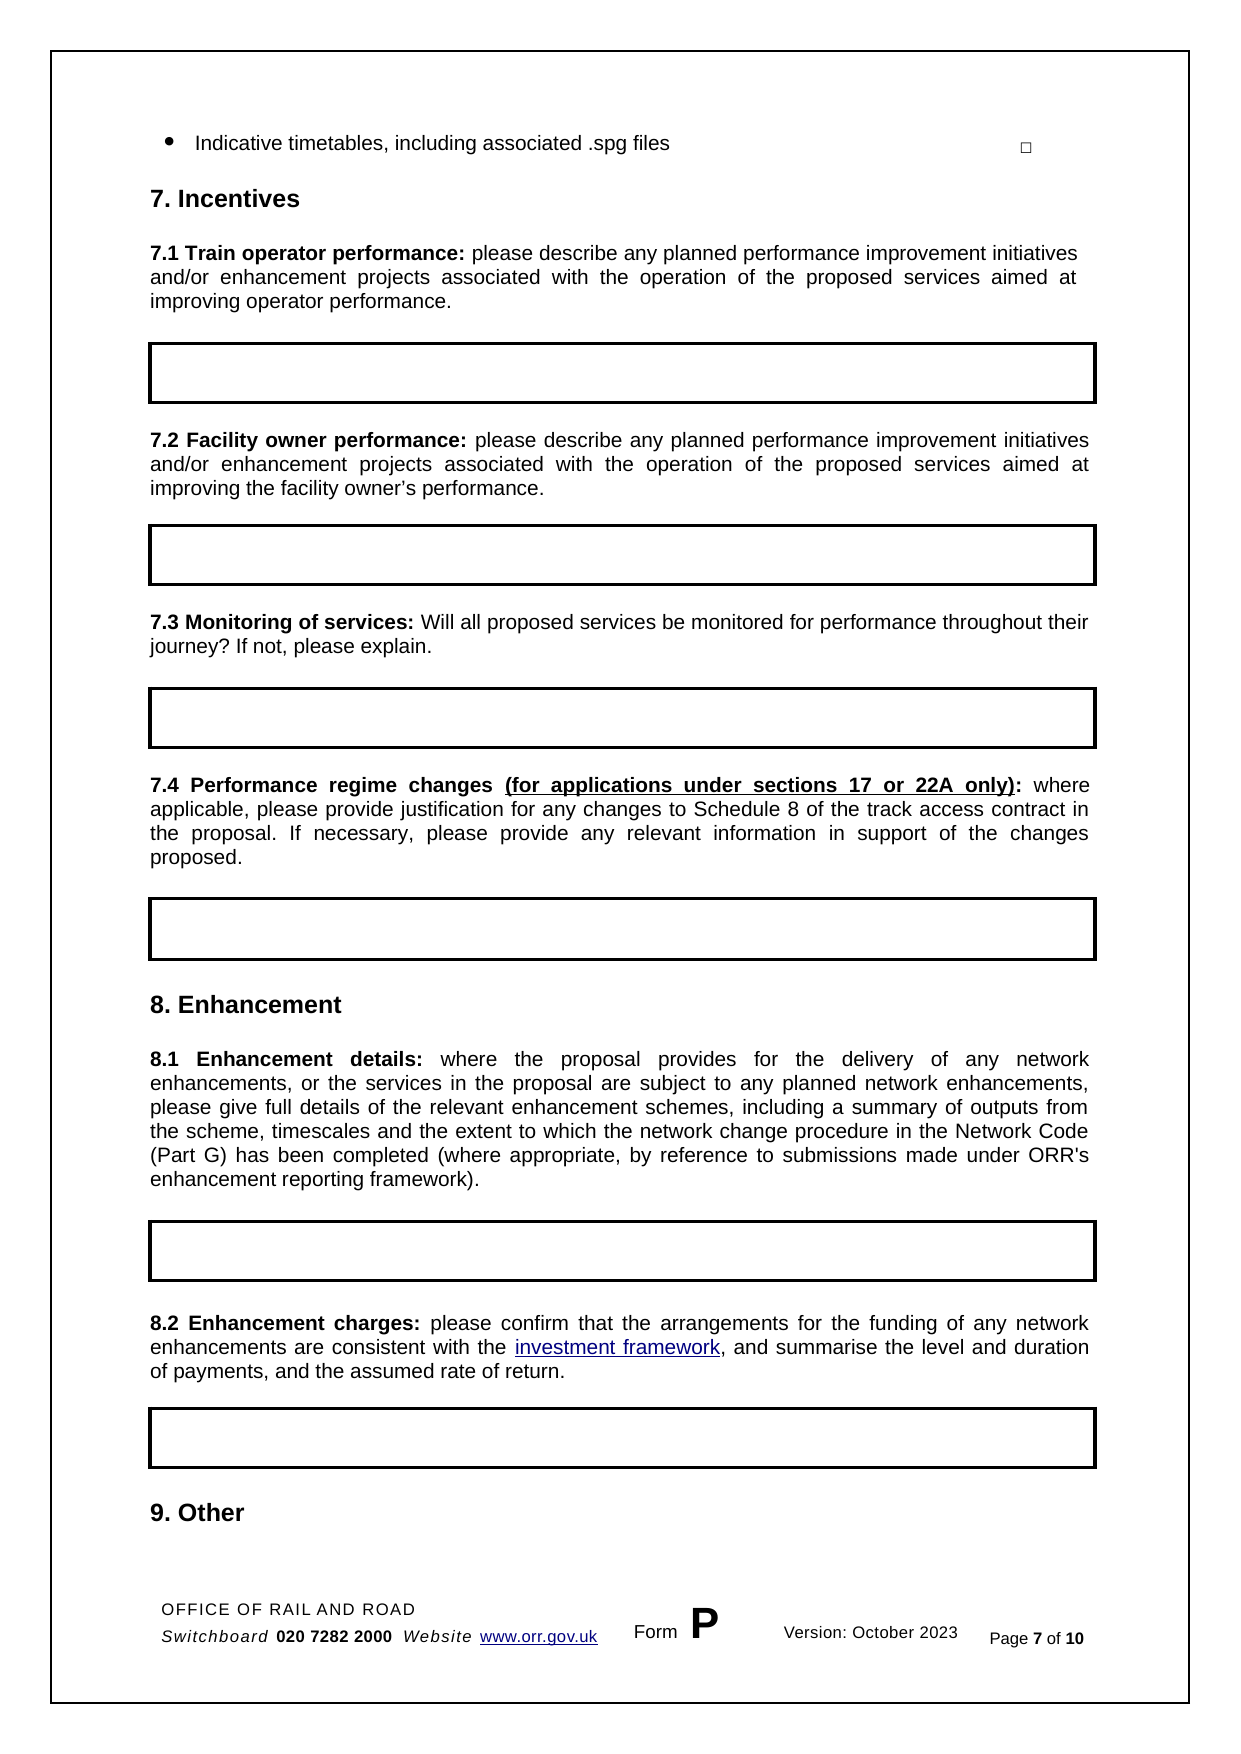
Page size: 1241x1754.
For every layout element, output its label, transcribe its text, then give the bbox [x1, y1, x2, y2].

table_header [152, 1410, 1093, 1466]
table_cell Indicative timetables, including associated .spg files [150, 131, 962, 160]
text 8.2 Enhancement charges: please confirm that the arrangements for the funding of any network enhancements are consistent with the investment framework, and summarise the level and duration of payments, and the assumed rate of return. [150, 1311, 1090, 1383]
table_header [152, 900, 1093, 958]
text 8.1 Enhancement details: where the proposal provides for the delivery of any network enhancements, or the services in the proposal are subject to any planned network enhancements, please give full details of the relevant enhancement schemes, including a summary of outputs from the scheme, timescales and the extent to which the network change procedure in the Network Code (Part G) has been completed (where appropriate, by reference to submissions made under ORR's enhancement reporting framework). [150, 1047, 1090, 1191]
text 9. Other [150, 1497, 1078, 1526]
subtitle 7. Incentives [150, 184, 1090, 212]
table_header [152, 1223, 1093, 1279]
table_header [152, 690, 1093, 746]
subtitle 8. Enhancement [150, 990, 1090, 1018]
text 7.2 Facility owner performance: please describe any planned performance improvement initiatives and/or enhancement projects associated with the operation of the proposed services aimed at improving the facility owner’s performance. [150, 428, 1090, 500]
text 7.1 Train operator performance: please describe any planned performance improvement initiatives and/or enhancement projects associated with the operation of the proposed services aimed at improving operator performance. [150, 241, 1078, 313]
table_header [152, 527, 1093, 583]
table_header [152, 345, 1093, 401]
subtitle 7.4 Performance regime changes (for applications under sections 17 or 22A only): where applicable, please provide justification for any changes to Schedule 8 of the track access contract in the proposal. If necessary, please provide any relevant information in support of the changes proposed. [150, 773, 1090, 868]
text 7.3 Monitoring of services: Will all proposed services be monitored for performance throughout their journey? If not, please explain. [150, 610, 1090, 658]
table_cell ☐ [962, 131, 1089, 160]
